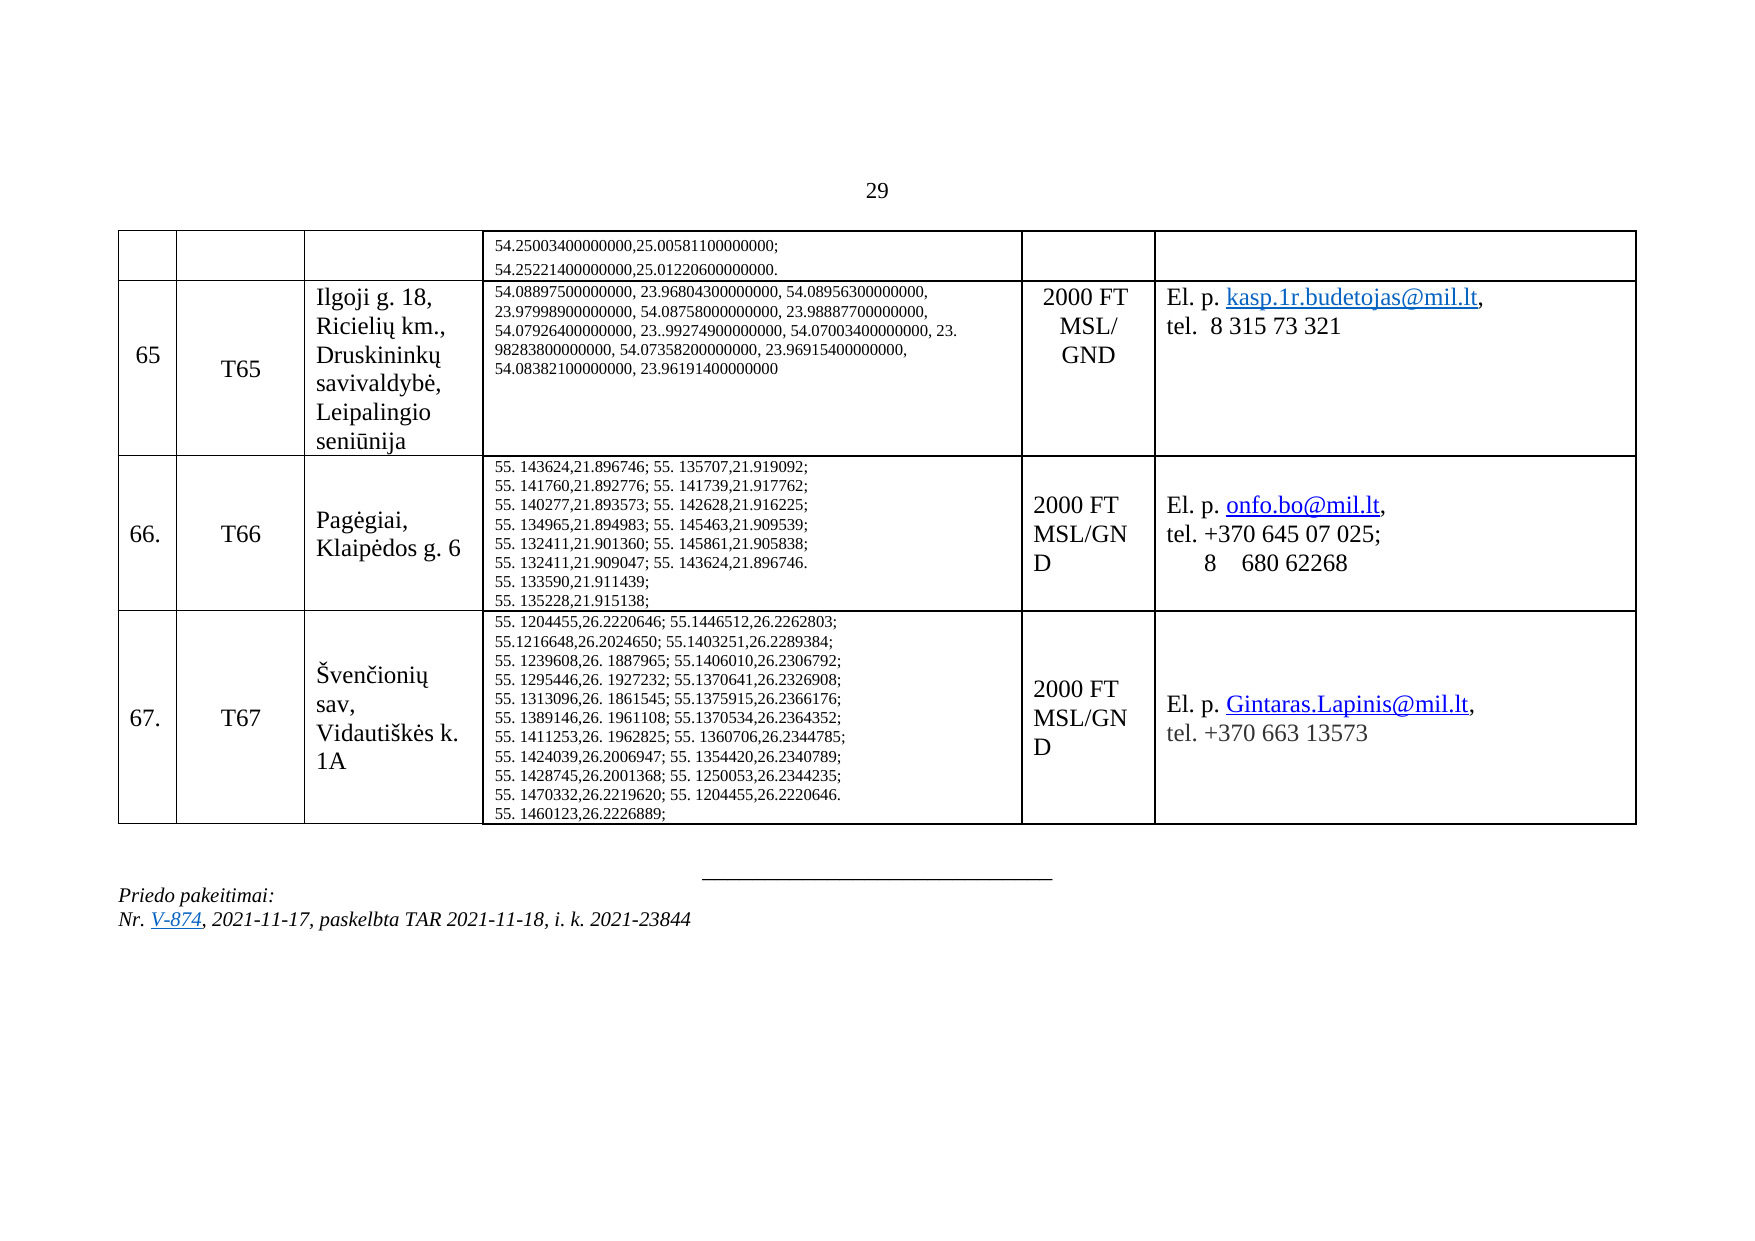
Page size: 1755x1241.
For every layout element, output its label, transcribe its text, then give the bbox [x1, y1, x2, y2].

table_cell El. p. kasp.1r.budetojas@mil.lt, tel. 8 315 73 321 [1156, 282, 1635, 455]
table_cell 2000 FT MSL/GND [1023, 612, 1154, 823]
table_cell [177, 231, 304, 280]
table_cell Švenčionių sav, Vidautiškės k. 1A [305, 611, 482, 823]
table_cell El. p. Gintaras.Lapinis@mil.lt, tel. +370 663 13573 [1156, 612, 1635, 823]
text Nr. V-874, 2021-11-17, paskelbta TAR 2021-11-18, i. k. 2021-23844 [118, 907, 1636, 931]
table_cell 55. 143624,21.896746; 55. 135707,21.919092; 55. 141760,21.892776; 55. 141739,21.917762; 55. 140277,21.893573; 55. 142628,21.916225; 55. 134965,21.894983; 55. 145463,21.909539; 55. 132411,21.901360; 55. 145861,21.905838; 55. 132411,21.909047; 55. 143624,21.896746. 55. 133590,21.911439; 55. 135228,21.915138; [484, 457, 1021, 610]
text ____________________________ [118, 854, 1636, 883]
table_cell 54.25003400000000,25.00581100000000; 54.25221400000000,25.01220600000000. [484, 232, 1021, 280]
table_cell [1156, 232, 1635, 280]
table_cell 65. [119, 281, 176, 455]
table_cell El. p. onfo.bo@mil.lt, tel. +370 645 07 025; 8 680 62268 [1156, 457, 1635, 610]
table_cell T67 [177, 611, 304, 823]
table_cell 2000 FT MSL/GND [1023, 282, 1154, 455]
table_cell 64. [119, 231, 176, 280]
table_cell Pagėgiai, Klaipėdos g. 6 [305, 456, 482, 610]
table_cell 2000 FT MSL/GND [1023, 457, 1154, 610]
table_cell 67. [119, 611, 176, 823]
table_cell Ilgoji g. 18, Ricielių km., Druskininkų savivaldybė, Leipalingio seniūnija [305, 281, 482, 455]
table_cell 55. 1204455,26.2220646; 55.1446512,26.2262803; 55.1216648,26.2024650; 55.1403251,26.2289384; 55. 1239608,26. 1887965; 55.1406010,26.2306792; 55. 1295446,26. 1927232; 55.1370641,26.2326908; 55. 1313096,26. 1861545; 55.1375915,26.2366176; 55. 1389146,26. 1961108; 55.1370534,26.2364352; 55. 1411253,26. 1962825; 55. 1360706,26.2344785; 55. 1424039,26.2006947; 55. 1354420,26.2340789; 55. 1428745,26.2001368; 55. 1250053,26.2344235; 55. 1470332,26.2219620; 55. 1204455,26.2220646. 55. 1460123,26.2226889; [484, 612, 1021, 823]
text Priedo pakeitimai: [118, 883, 1636, 907]
table_cell [1023, 232, 1154, 280]
table_cell 66. [119, 456, 176, 610]
table_cell T65 [177, 281, 304, 455]
table_cell [305, 231, 482, 280]
table_cell T66 [177, 456, 304, 610]
table_cell 54.08897500000000, 23.96804300000000, 54.08956300000000, 23.97998900000000, 54.08758000000000, 23.98887700000000, 54.07926400000000, 23..99274900000000, 54.07003400000000, 23. 98283800000000, 54.07358200000000, 23.96915400000000, 54.08382100000000, 23.96191400000000 [484, 282, 1021, 455]
